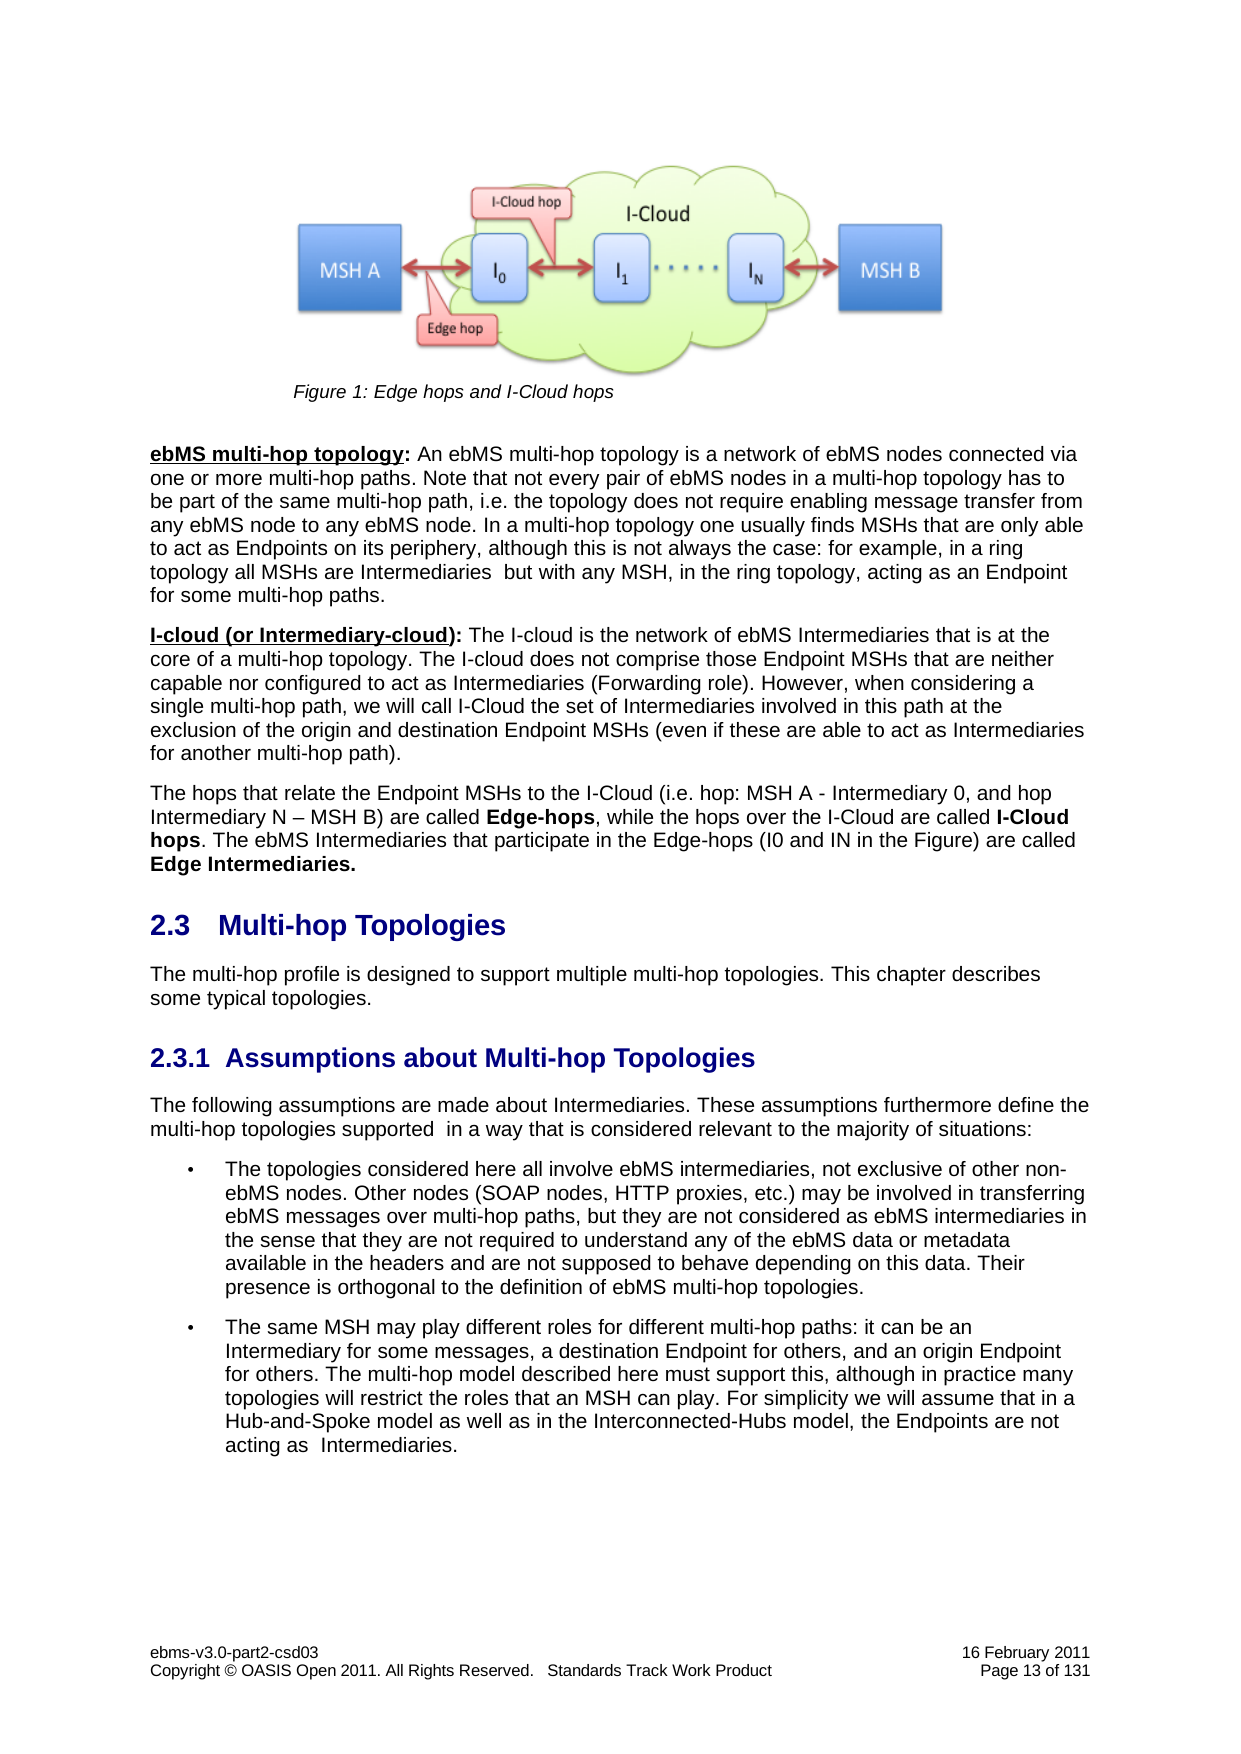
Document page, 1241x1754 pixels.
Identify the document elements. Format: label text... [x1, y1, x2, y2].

text ebMS multi-hop topology: An ebMS multi-hop topology is a network of ebMS nodes connected via one or more multi-hop paths. Note that not every pair of ebMS nodes in a multi-hop topology has to be part of the same multi-hop path, i.e. the topology does not require enabling message transfer from any ebMS node to any ebMS node. In a multi-hop topology one usually finds MSHs that are only able to act as Endpoints on its periphery, although this is not always the case: for example, in a ring topology all MSHs are Intermediaries but with any MSH, in the ring topology, acting as an Endpoint for some multi-hop paths. [150, 442, 1090, 607]
list The topologies considered here all involve ebMS intermediaries, not exclusive of other non-ebMS nodes. Other nodes (SOAP nodes, HTTP proxies, etc.) may be involved in transferring ebMS messages over multi-hop paths, but they are not considered as ebMS intermediaries in the sense that they are not required to understand any of the ebMS data or metadata available in the headers and are not supposed to behave depending on this data. Their presence is orthogonal to the definition of ebMS multi-hop topologies. [187, 1158, 1090, 1299]
text I-cloud (or Intermediary-cloud): The I-cloud is the network of ebMS Intermediaries that is at the core of a multi-hop topology. The I-cloud does not comprise those Endpoint MSHs that are neither capable nor configured to act as Intermediaries (Forwarding role). However, when considering a single multi-hop path, we will call I-Cloud the set of Intermediaries involved in this path at the exclusion of the origin and destination Endpoint MSHs (even if these are able to act as Intermediaries for another multi-hop path). [150, 624, 1090, 765]
text The hops that relate the Endpoint MSHs to the I-Cloud (i.e. hop: MSH A - Intermediary 0, and hop Intermediary N – MSH B) are called Edge-hops, while the hops over the I-Cloud are called I-Cloud hops. The ebMS Intermediaries that participate in the Edge-hops (I0 and IN in the Figure) are called Edge Intermediaries. [150, 782, 1090, 876]
picture [293, 162, 948, 382]
text The following assumptions are made about Intermediaries. These assumptions furthermore define the multi-hop topologies supported in a way that is considered relevant to the majority of situations: [150, 1094, 1090, 1141]
text Figure 1: Edge hops and I-Cloud hops [293, 382, 947, 402]
subtitle Multi-hop Topologies [150, 909, 1090, 942]
text The multi-hop profile is designed to support multiple multi-hop topologies. This chapter describes some typical topologies. [150, 963, 1090, 1010]
subtitle Assumptions about Multi-hop Topologies [150, 1043, 1090, 1073]
list The same MSH may play different roles for different multi-hop paths: it can be an Intermediary for some messages, a destination Endpoint for others, and an origin Endpoint for others. The multi-hop model described here must support this, although in practice many topologies will restrict the roles that an MSH can play. For simplicity we will assume that in a Hub-and-Spoke model as well as in the Interconnected-Hubs model, the Endpoints are not acting as Intermediaries. [187, 1316, 1090, 1457]
